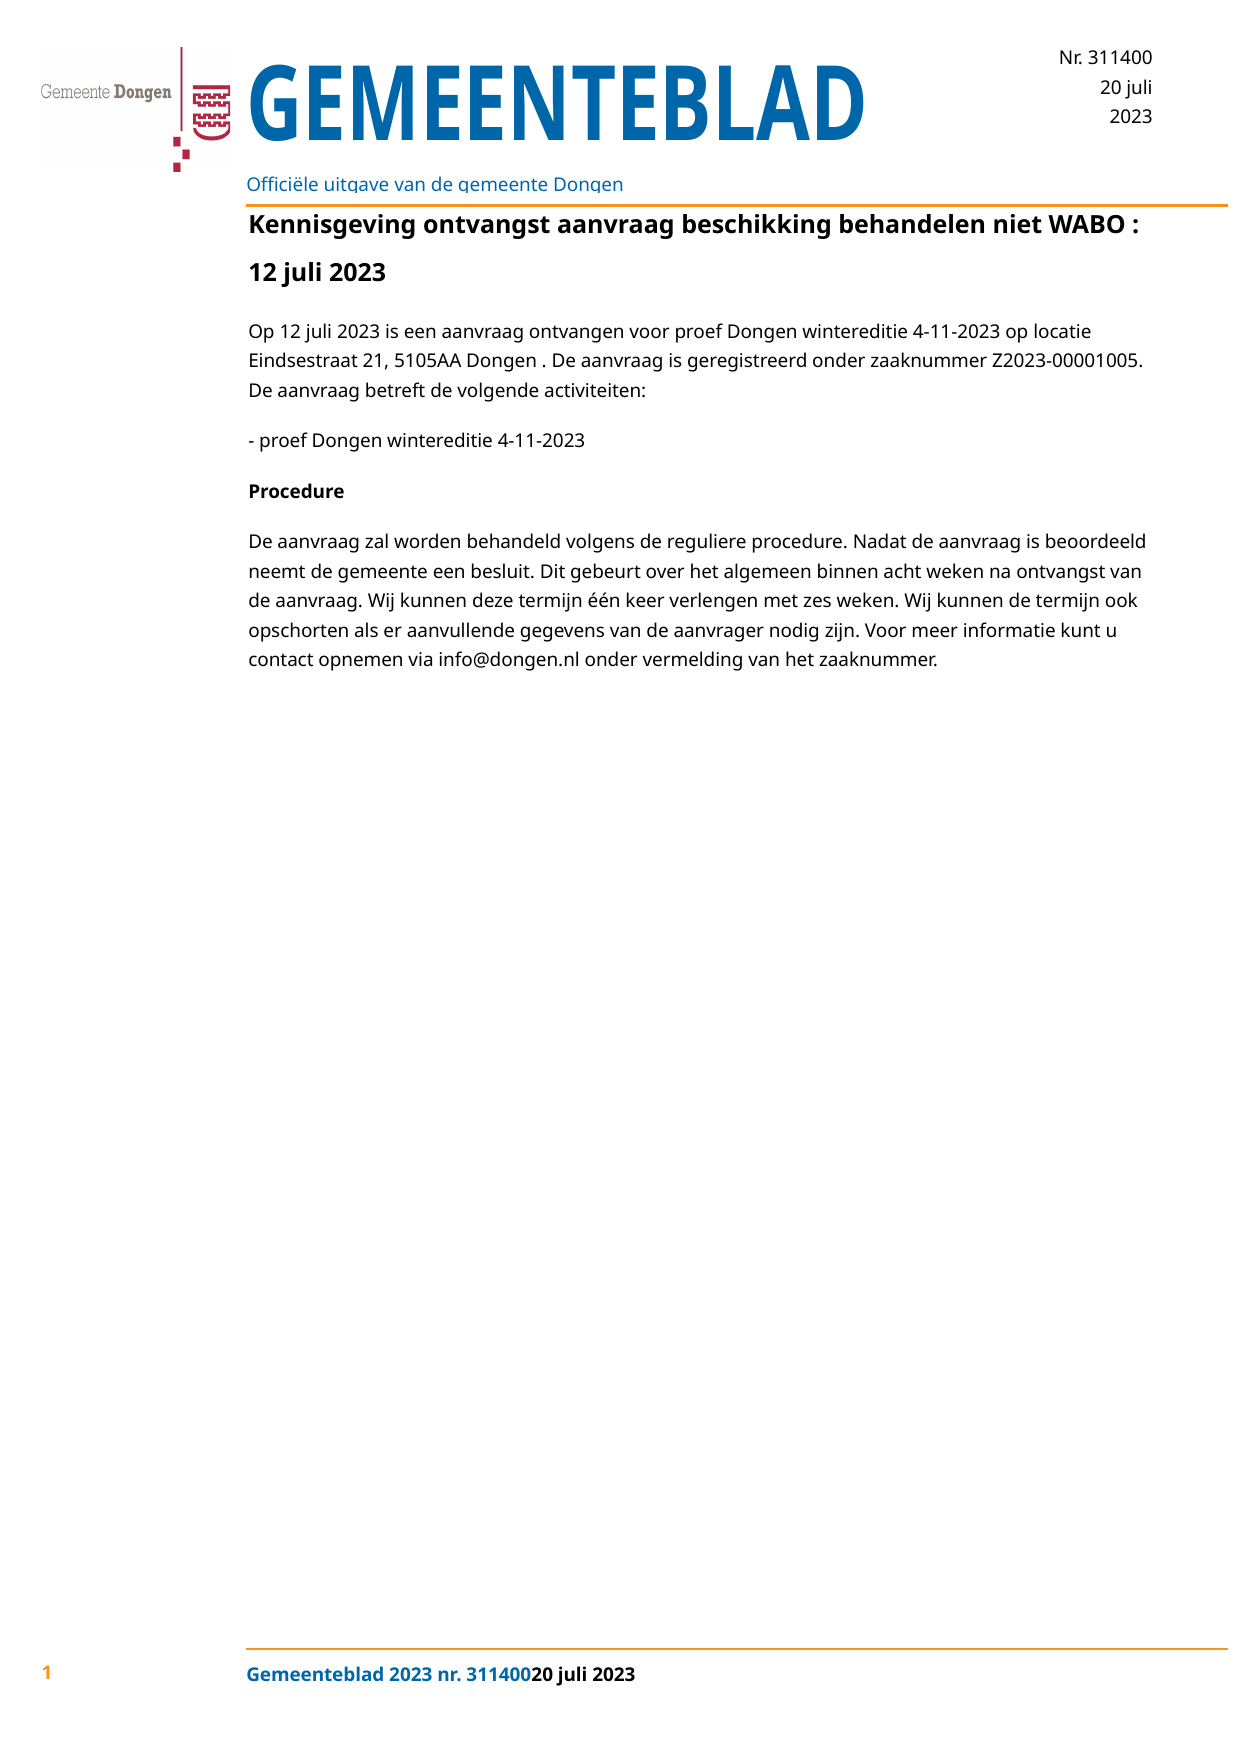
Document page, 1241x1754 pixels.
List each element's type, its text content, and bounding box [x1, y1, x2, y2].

text - proef Dongen wintereditie 4-11-2023 [248, 427, 1152, 453]
text De aanvraag zal worden behandeld volgens de reguliere procedure. Nadat de aanvraag is beoordeeld neemt de gemeente een besluit. Dit gebeurt over het algemeen binnen acht weken na ontvangst van de aanvraag. Wij kunnen deze termijn één keer verlengen met zes weken. Wij kunnen de termijn ook opschorten als er aanvullende gegevens van de aanvrager nodig zijn. Voor meer informatie kunt u contact opnemen via info@dongen.nl onder vermelding van het zaaknummer. [248, 528, 1152, 672]
text Op 12 juli 2023 is een aanvraag ontvangen voor proef Dongen wintereditie 4-11-2023 op locatie Eindsestraat 21, 5105AA Dongen . De aanvraag is geregistreerd onder zaaknummer Z2023-00001005. De aanvraag betreft de volgende activiteiten: [248, 318, 1152, 403]
text Kennisgeving ontvangst aanvraag beschikking behandelen niet WABO : 12 juli 2023 [248, 207, 1152, 288]
picture [41, 47, 231, 172]
text Procedure [248, 478, 1152, 504]
